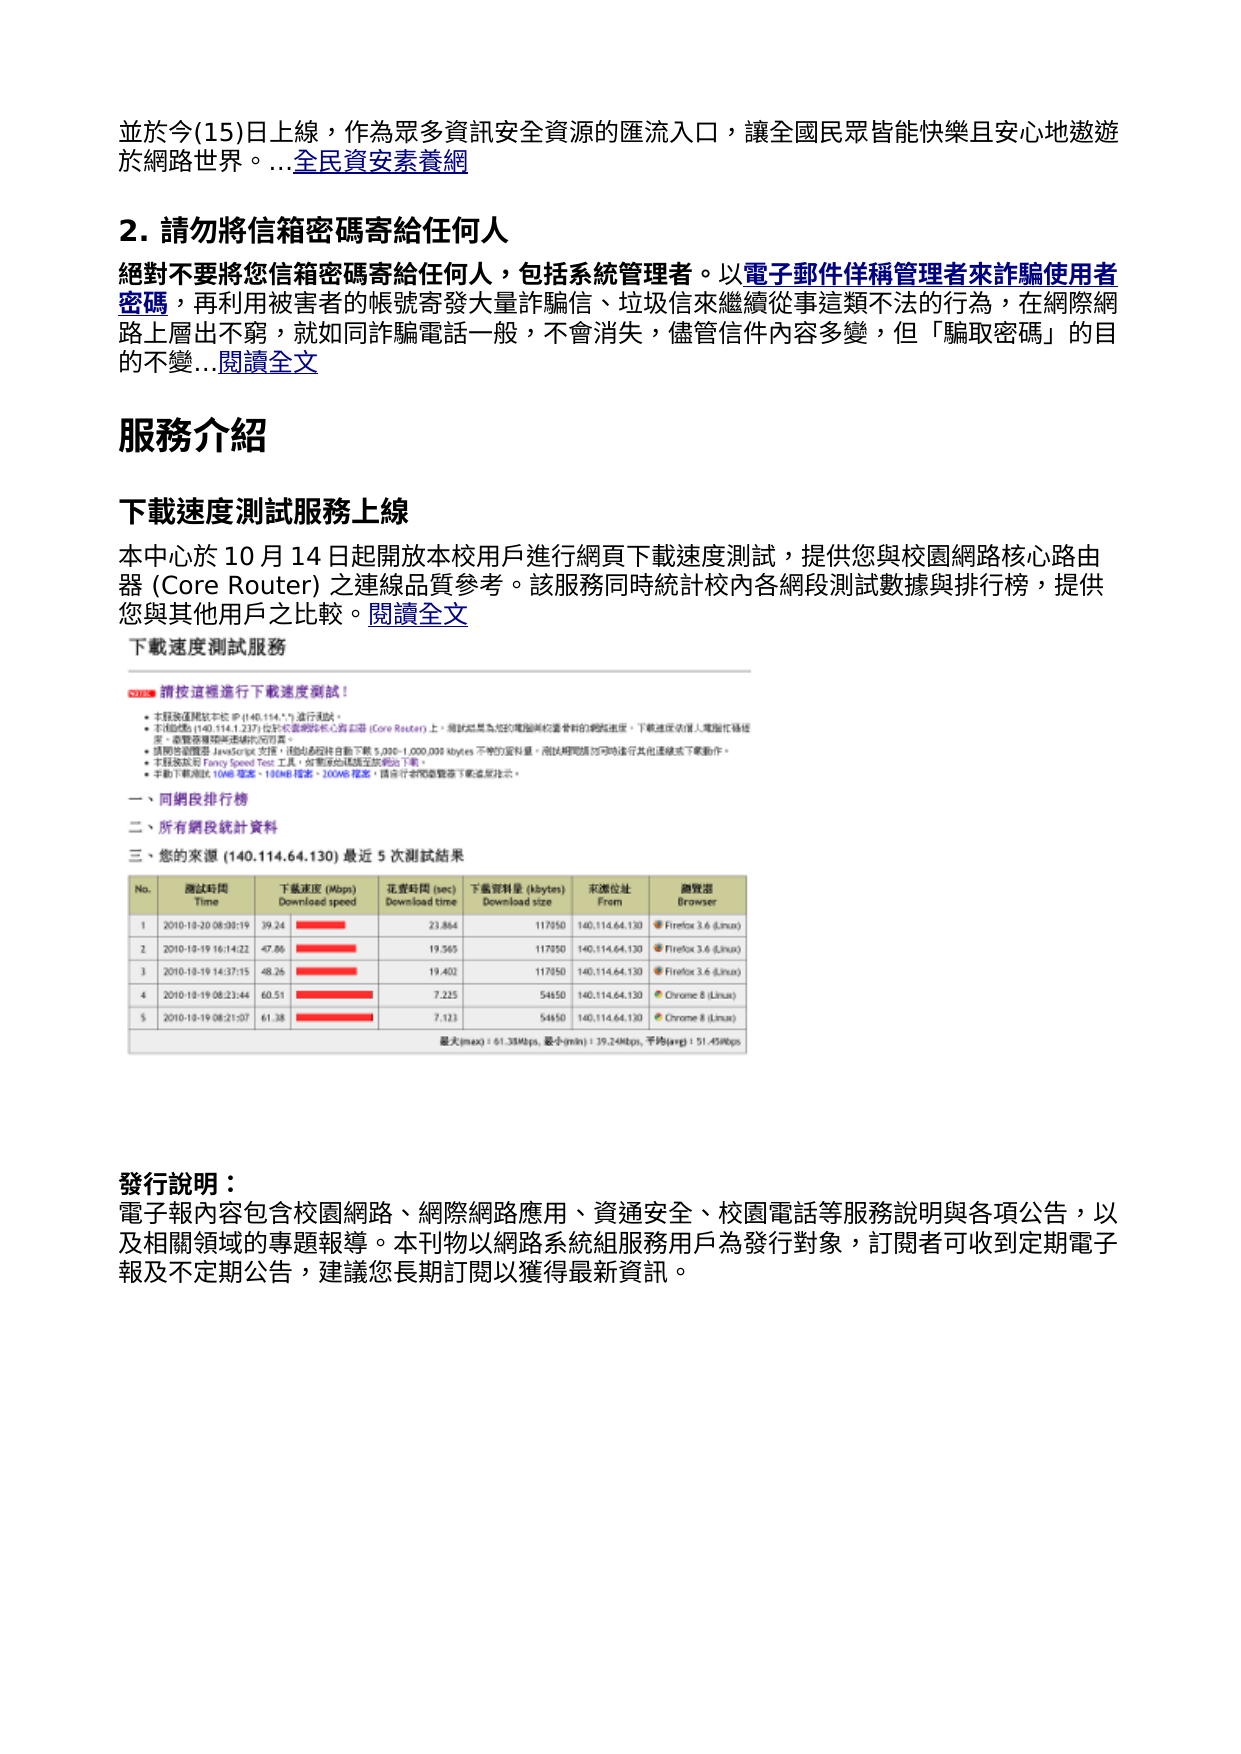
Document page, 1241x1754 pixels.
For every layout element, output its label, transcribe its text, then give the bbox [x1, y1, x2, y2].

subtitle 服務介紹 [118, 414, 1122, 458]
subtitle 下載速度測試服務上線 [118, 496, 1122, 530]
text 絕對不要將您信箱密碼寄給任何人，包括系統管理者。以電子郵件佯稱管理者來詐騙使用者密碼，再利用被害者的帳號寄發大量詐騙信、垃圾信來繼續從事這類不法的行為，在網際網路上層出不窮，就如同詐騙電話一般，不會消失，儘管信件內容多變，但「騙取密碼」的目的不變…閱讀全文 [118, 260, 1122, 377]
picture [126, 629, 752, 1057]
text 並於今(15)日上線，作為眾多資訊安全資源的匯流入口，讓全國民眾皆能快樂且安心地遨遊於網路世界。…全民資安素養網 [118, 118, 1122, 176]
text 發行說明： 電子報內容包含校園網路、網際網路應用、資通安全、校園電話等服務說明與各項公告，以及相關領域的專題報導。本刊物以網路系統組服務用戶為發行對象，訂閱者可收到定期電子報及不定期公告，建議您長期訂閱以獲得最新資訊。 [118, 1170, 1122, 1287]
subtitle 2. 請勿將信箱密碼寄給任何人 [118, 214, 1122, 248]
text 本中心於10月14日起開放本校用戶進行網頁下載速度測試，提供您與校園網路核心路由器 (Core Router) 之連線品質參考。該服務同時統計校內各網段測試數據與排行榜，提供您與其他用戶之比較。閱讀全文 [118, 542, 1122, 1062]
